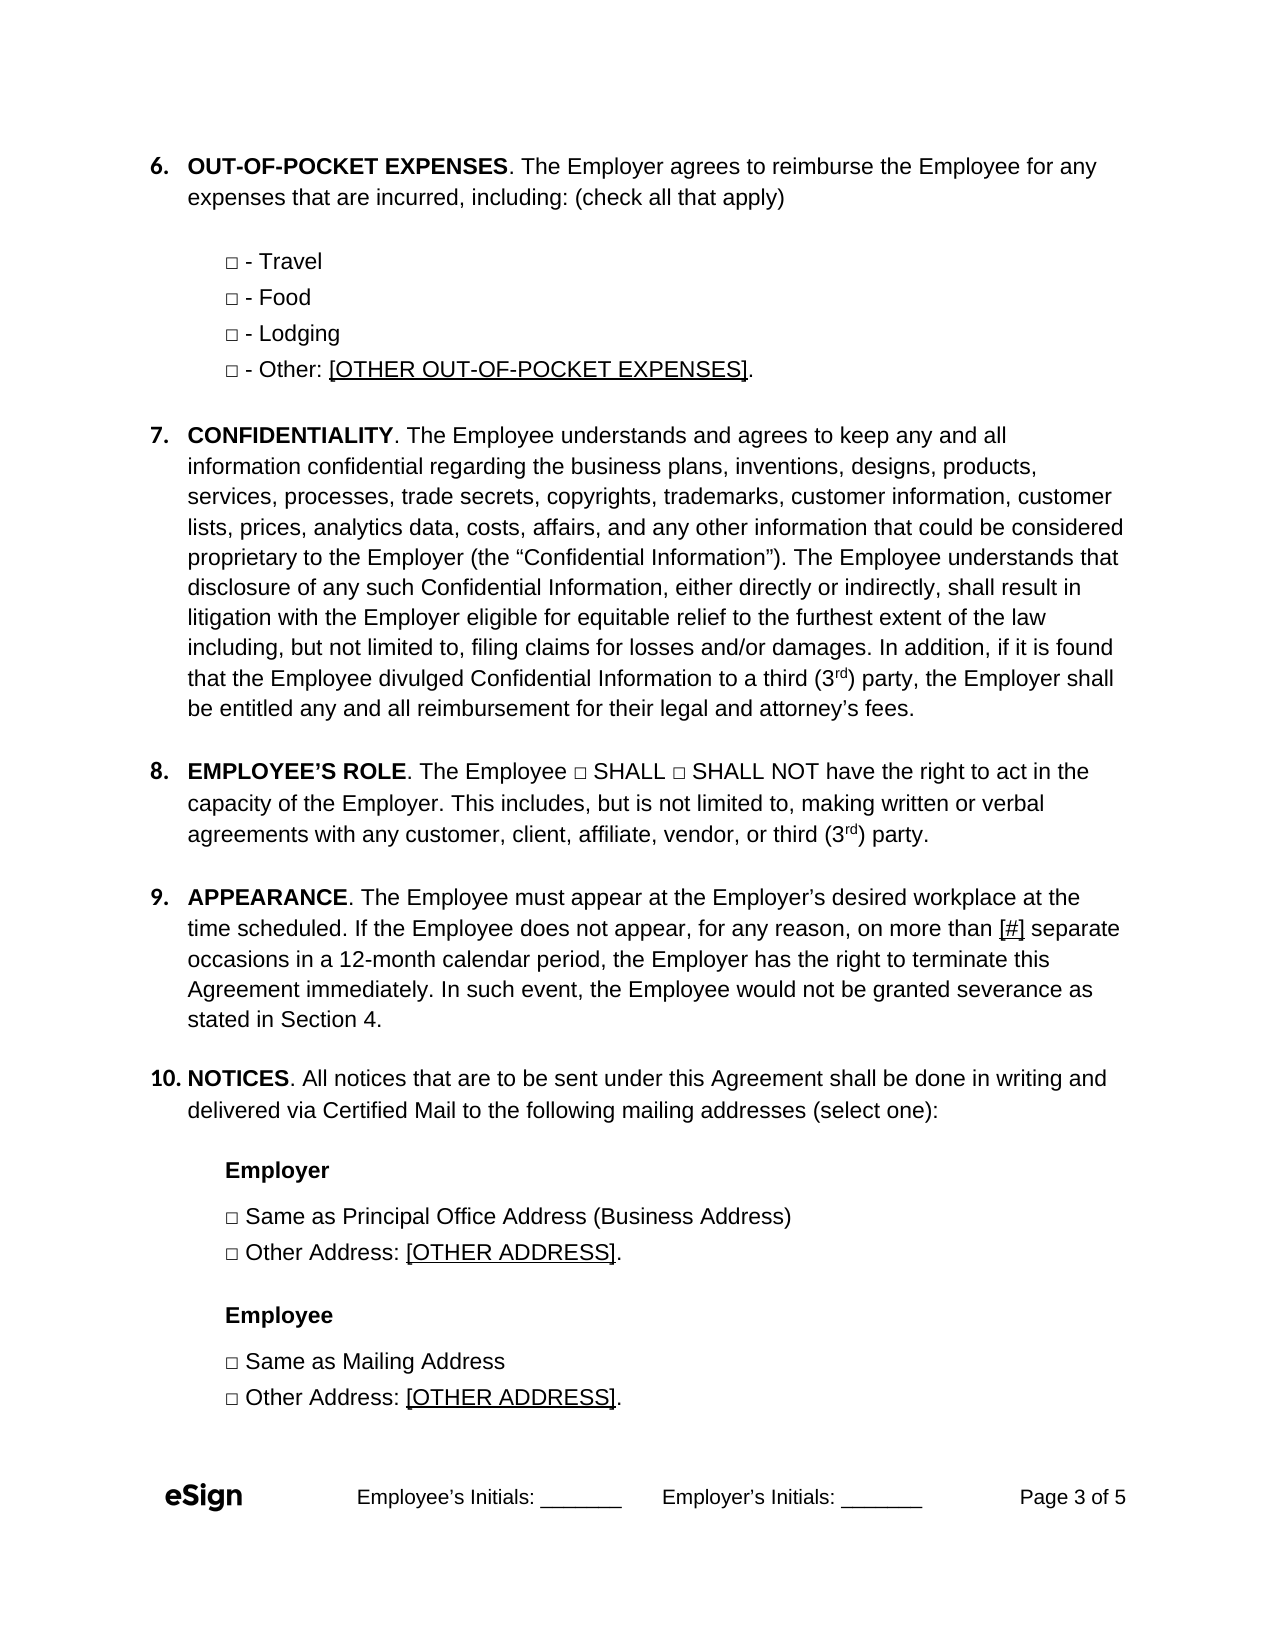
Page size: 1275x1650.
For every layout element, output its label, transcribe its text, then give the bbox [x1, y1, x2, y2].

text ☐ Other Address: [OTHER ADDRESS]. [225, 1381, 1125, 1412]
list EMPLOYEE’S ROLE. The Employee ☐ SHALL ☐ SHALL NOT have the right to act in the capacity of the Employer. This includes, but is not limited to, making written or verbal agreements with any customer, client, affiliate, vendor, or third (3rd) party. [150, 755, 1125, 847]
text ☐ Same as Mailing Address [225, 1345, 1125, 1376]
text ☐ - Travel [225, 245, 1125, 276]
text ☐ Other Address: [OTHER ADDRESS]. [225, 1236, 1125, 1267]
text ☐ - Lodging [225, 317, 1125, 348]
list OUT-OF-POCKET EXPENSES. The Employer agrees to reimburse the Employee for any expenses that are incurred, including: (check all that apply) [150, 150, 1125, 211]
list CONFIDENTIALITY. The Employee understands and agrees to keep any and all information confidential regarding the business plans, inventions, designs, products, services, processes, trade secrets, copyrights, trademarks, customer information, customer lists, prices, analytics data, costs, affairs, and any other information that could be considered proprietary to the Employer (the “Confidential Information”). The Employee understands that disclosure of any such Confidential Information, either directly or indirectly, shall result in litigation with the Employer eligible for equitable relief to the furthest extent of the law including, but not limited to, filing claims for losses and/or damages. In addition, if it is found that the Employee divulged Confidential Information to a third (3rd) party, the Employer shall be entitled any and all reimbursement for their legal and attorney’s fees. [150, 419, 1125, 721]
text ☐ - Other: [OTHER OUT-OF-POCKET EXPENSES]. [225, 353, 1125, 384]
list Employer [225, 1157, 1125, 1184]
text Employee [225, 1302, 1125, 1328]
list APPEARANCE. The Employee must appear at the Employer’s desired workplace at the time scheduled. If the Employee does not appear, for any reason, on more than [#] separate occasions in a 12-month calendar period, the Employer has the right to terminate this Agreement immediately. In such event, the Employee would not be granted severance as stated in Section 4. [150, 881, 1125, 1032]
text ☐ - Food [225, 281, 1125, 312]
list NOTICES. All notices that are to be sent under this Agreement shall be done in writing and delivered via Certified Mail to the following mailing addresses (select one): [150, 1062, 1125, 1123]
text ☐ Same as Principal Office Address (Business Address) [225, 1200, 1125, 1231]
